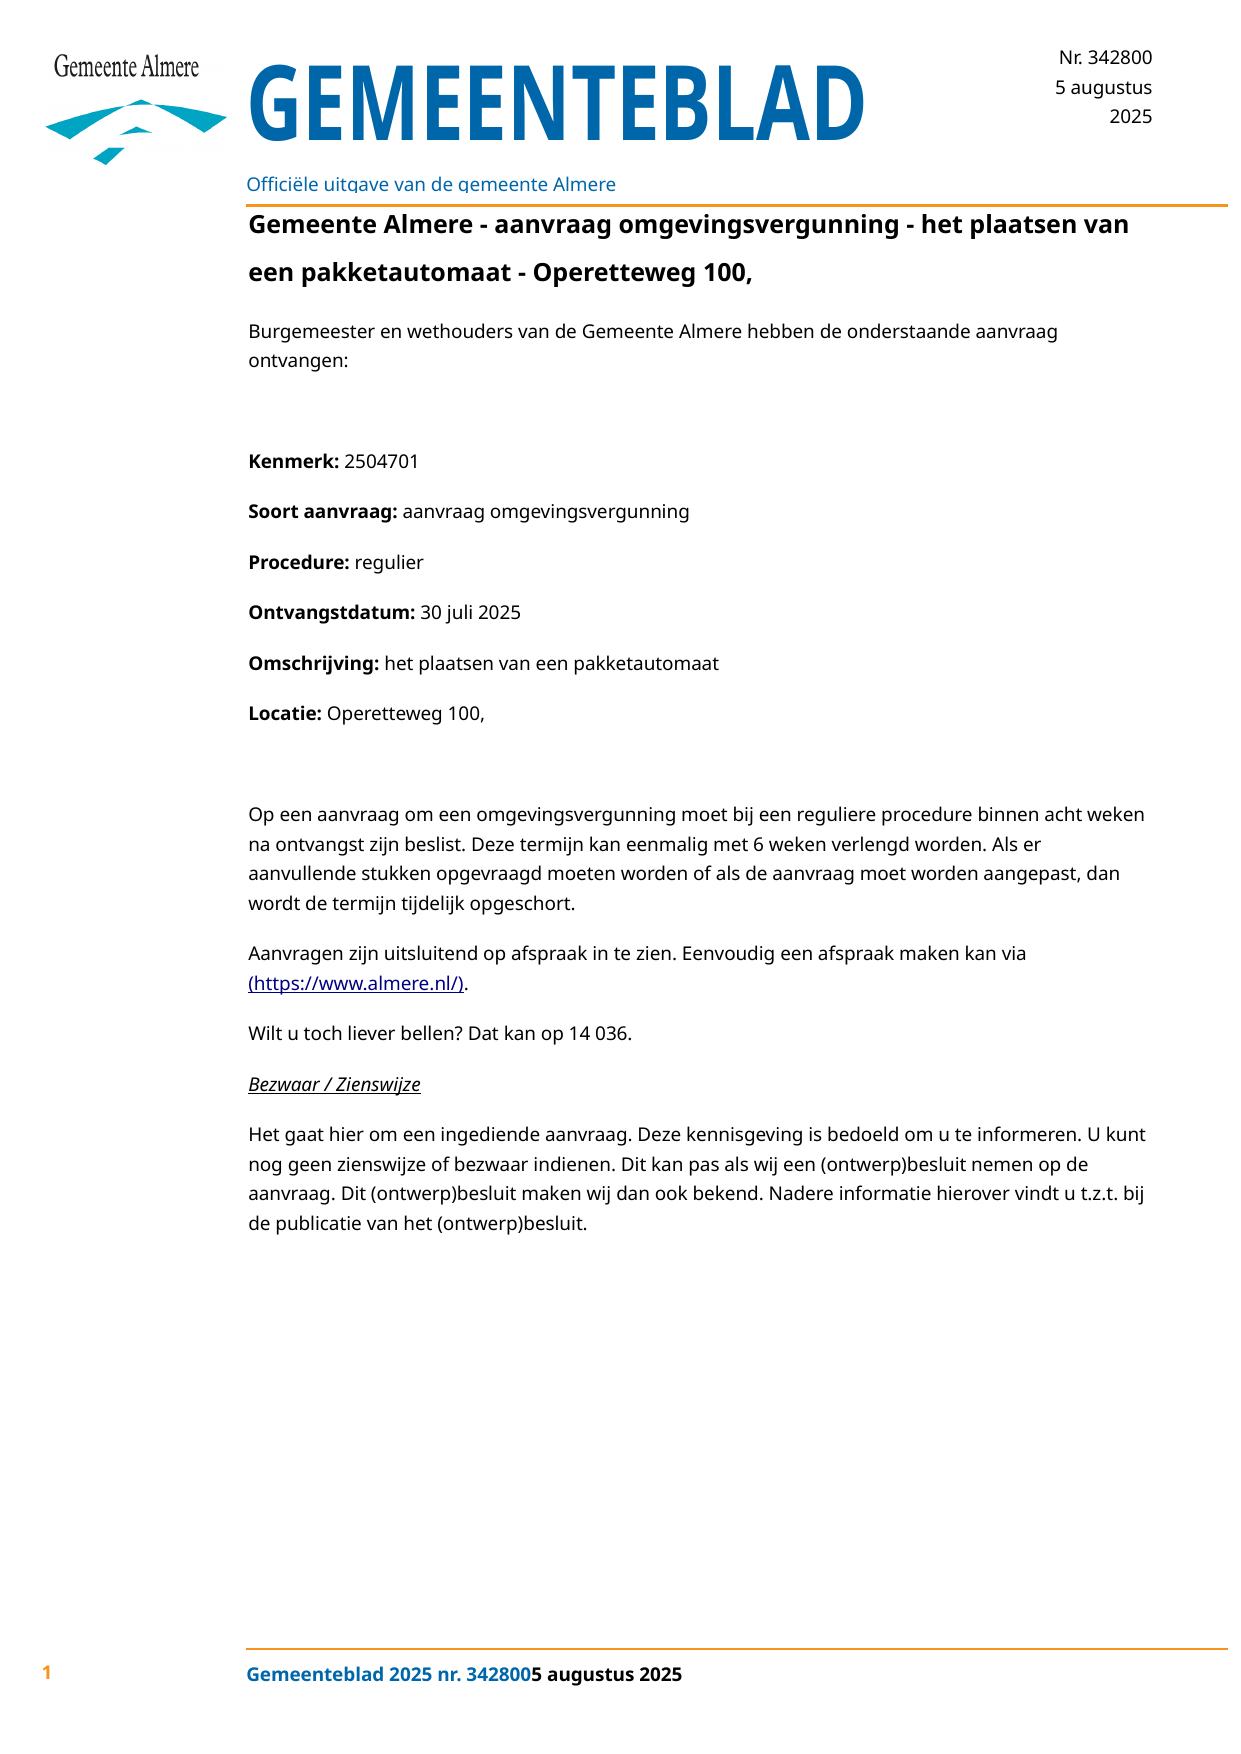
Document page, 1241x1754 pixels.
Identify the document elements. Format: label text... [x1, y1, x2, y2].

text Procedure: regulier [248, 549, 1152, 575]
text Locatie: Operetteweg 100, [248, 700, 1152, 726]
picture [41, 47, 231, 172]
text Wilt u toch liever bellen? Dat kan op 14 036. [248, 1020, 1152, 1046]
text Gemeente Almere - aanvraag omgevingsvergunning - het plaatsen van een pakketautomaat - Operetteweg 100, [248, 207, 1152, 288]
text Ontvangstdatum: 30 juli 2025 [248, 599, 1152, 625]
text Burgemeester en wethouders van de Gemeente Almere hebben de onderstaande aanvraag ontvangen: [248, 318, 1152, 373]
text Soort aanvraag: aanvraag omgevingsvergunning [248, 499, 1152, 524]
text Bezwaar / Zienswijze [248, 1071, 1152, 1097]
text Aanvragen zijn uitsluitend op afspraak in te zien. Eenvoudig een afspraak maken kan via (https://www.almere.nl/). [248, 940, 1152, 996]
text Omschrijving: het plaatsen van een pakketautomaat [248, 650, 1152, 676]
text Het gaat hier om een ingediende aanvraag. Deze kennisgeving is bedoeld om u te informeren. U kunt nog geen zienswijze of bezwaar indienen. Dit kan pas als wij een (ontwerp)besluit nemen op de aanvraag. Dit (ontwerp)besluit maken wij dan ook bekend. Nadere informatie hierover vindt u t.z.t. bij de publicatie van het (ontwerp)besluit. [248, 1121, 1152, 1236]
text Kenmerk: 2504701 [248, 448, 1152, 474]
text Op een aanvraag om een omgevingsvergunning moet bij een reguliere procedure binnen acht weken na ontvangst zijn beslist. Deze termijn kan eenmalig met 6 weken verlengd worden. Als er aanvullende stukken opgevraagd moeten worden of als de aanvraag moet worden aangepast, dan wordt de termijn tijdelijk opgeschort. [248, 801, 1152, 916]
